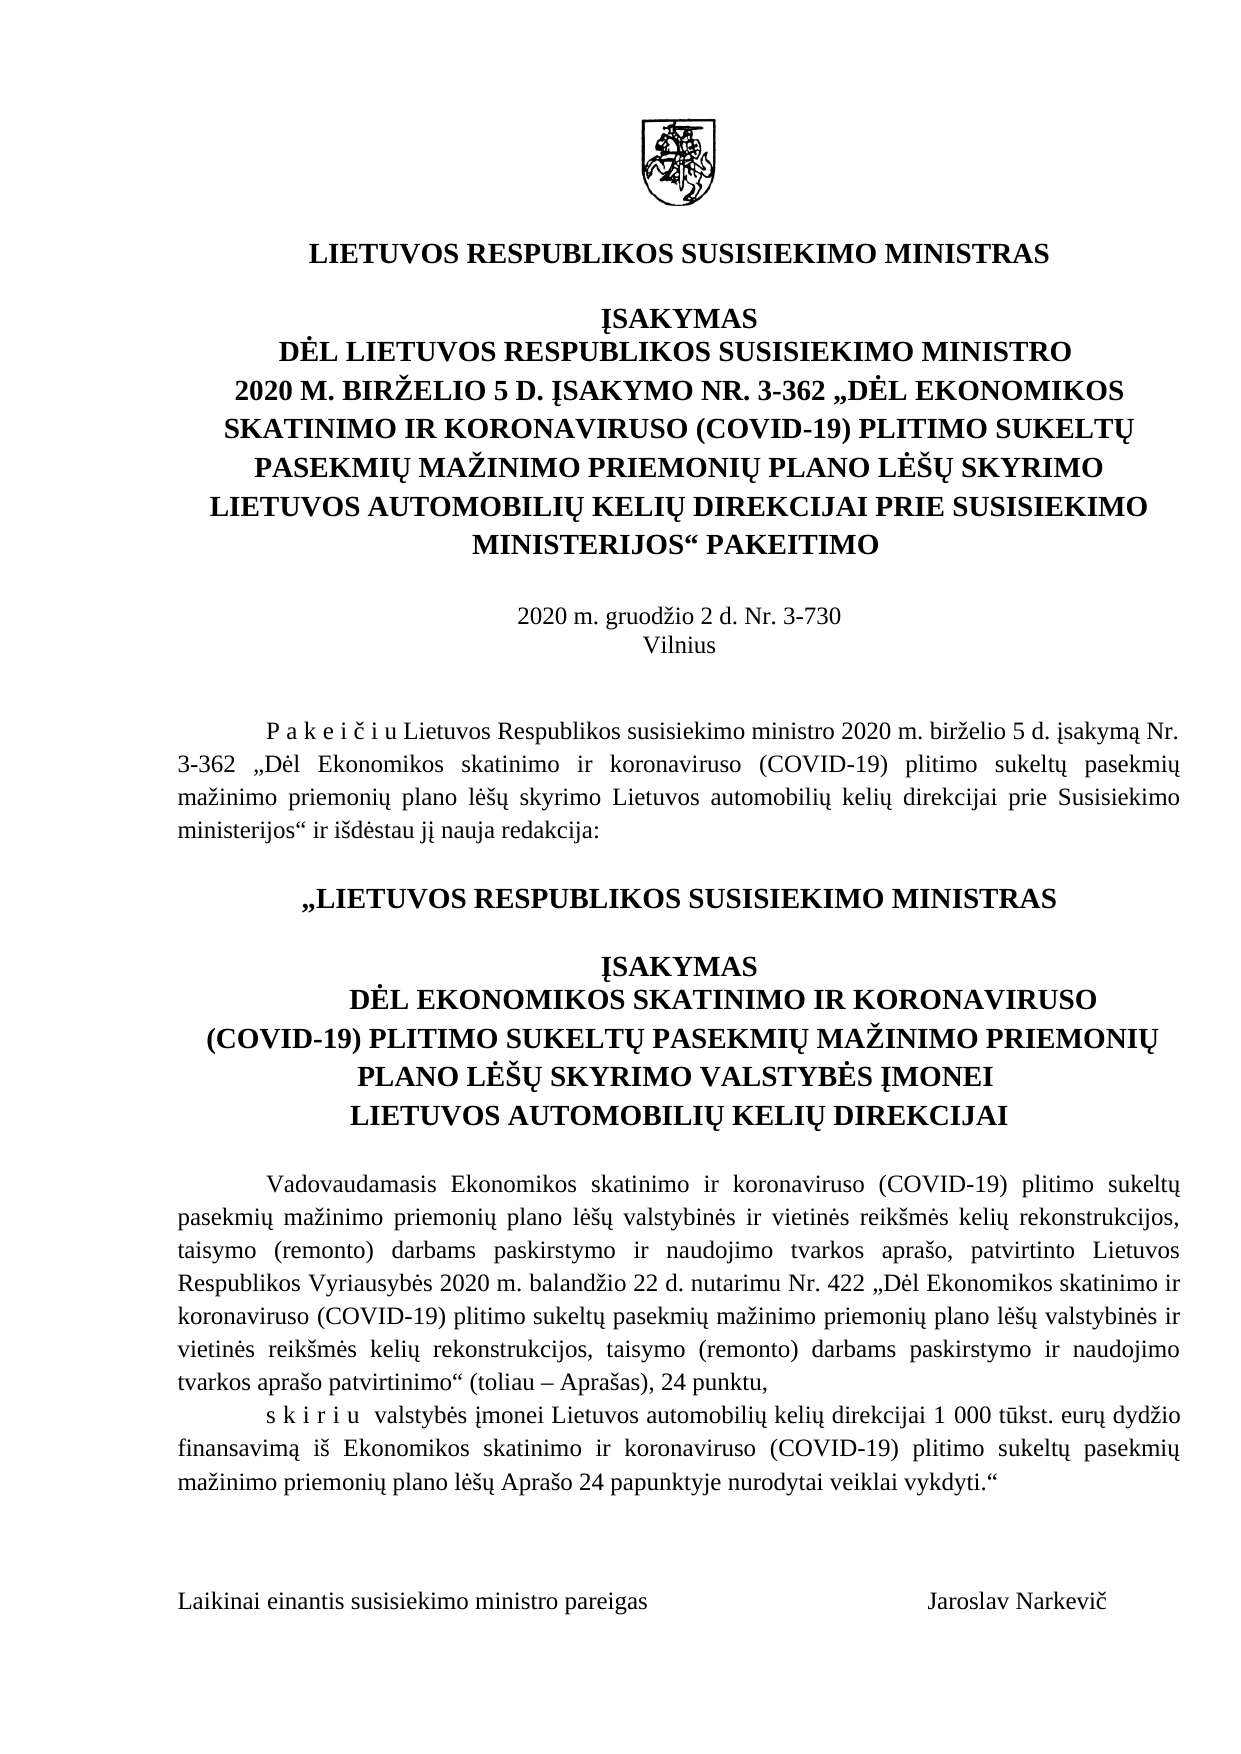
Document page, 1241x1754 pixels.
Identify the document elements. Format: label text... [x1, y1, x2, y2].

text LIETUVOS RESPUBLIKOS SUSISIEKIMO MINISTRAS [177, 236, 1181, 270]
text 2020 m. gruodžio 2 d. Nr. 3-730 [177, 601, 1181, 630]
text DĖL LIETUVOS RESPUBLIKOS SUSISIEKIMO MINISTRO 2020 M. BIRŽELIO 5 D. ĮSAKYMO NR. 3-362 „DĖL EKONOMIKOS SKATINIMO IR KORONAVIRUSO (COVID-19) PLITIMO SUKELTŲ PASEKMIŲ MAŽINIMO PRIEMONIŲ PLANO LĖŠŲ SKYRIMO LIETUVOS AUTOMOBILIŲ KELIŲ DIREKCIJAI PRIE SUSISIEKIMO MINISTERIJOS“ PAKEITIMO [177, 334, 1181, 561]
text ĮSAKYMAS [177, 301, 1181, 334]
text Laikinai einantis susisiekimo ministro pareigas Jaroslav Narkevič [177, 1586, 1181, 1614]
text DĖL EKONOMIKOS SKATINIMO IR KORONAVIRUSO (COVID-19) PLITIMO SUKELTŲ PASEKMIŲ MAŽINIMO PRIEMONIŲ PLANO LĖŠŲ SKYRIMO VALSTYBĖS ĮMONEI LIETUVOS AUTOMOBILIŲ KELIŲ DIREKCIJAI [177, 982, 1181, 1131]
text ĮSAKYMAS [177, 949, 1181, 982]
text Vadovaudamasis Ekonomikos skatinimo ir koronaviruso (COVID-19) plitimo sukeltų pasekmių mažinimo priemonių plano lėšų valstybinės ir vietinės reikšmės kelių rekonstrukcijos, taisymo (remonto) darbams paskirstymo ir naudojimo tvarkos aprašo, patvirtinto Lietuvos Respublikos Vyriausybės 2020 m. balandžio 22 d. nutarimu Nr. 422 „Dėl Ekonomikos skatinimo ir koronaviruso (COVID-19) plitimo sukeltų pasekmių mažinimo priemonių plano lėšų valstybinės ir vietinės reikšmės kelių rekonstrukcijos, taisymo (remonto) darbams paskirstymo ir naudojimo tvarkos aprašo patvirtinimo“ (toliau – Aprašas), 24 punktu, [177, 1169, 1181, 1396]
text s k i r i u valstybės įmonei Lietuvos automobilių kelių direkcijai 1 000 tūkst. eurų dydžio finansavimą iš Ekonomikos skatinimo ir koronaviruso (COVID-19) plitimo sukeltų pasekmių mažinimo priemonių plano lėšų Aprašo 24 papunktyje nurodytai veiklai vykdyti.“ [177, 1401, 1181, 1495]
text P a k e i č i u Lietuvos Respublikos susisiekimo ministro 2020 m. birželio 5 d. įsakymą Nr. 3-362 „Dėl Ekonomikos skatinimo ir koronaviruso (COVID-19) plitimo sukeltų pasekmių mažinimo priemonių plano lėšų skyrimo Lietuvos automobilių kelių direkcijai prie Susisiekimo ministerijos“ ir išdėstau jį nauja redakcija: [177, 716, 1181, 844]
text Vilnius [177, 630, 1181, 659]
text „LIETUVOS RESPUBLIKOS SUSISIEKIMO MINISTRAS [177, 882, 1181, 915]
